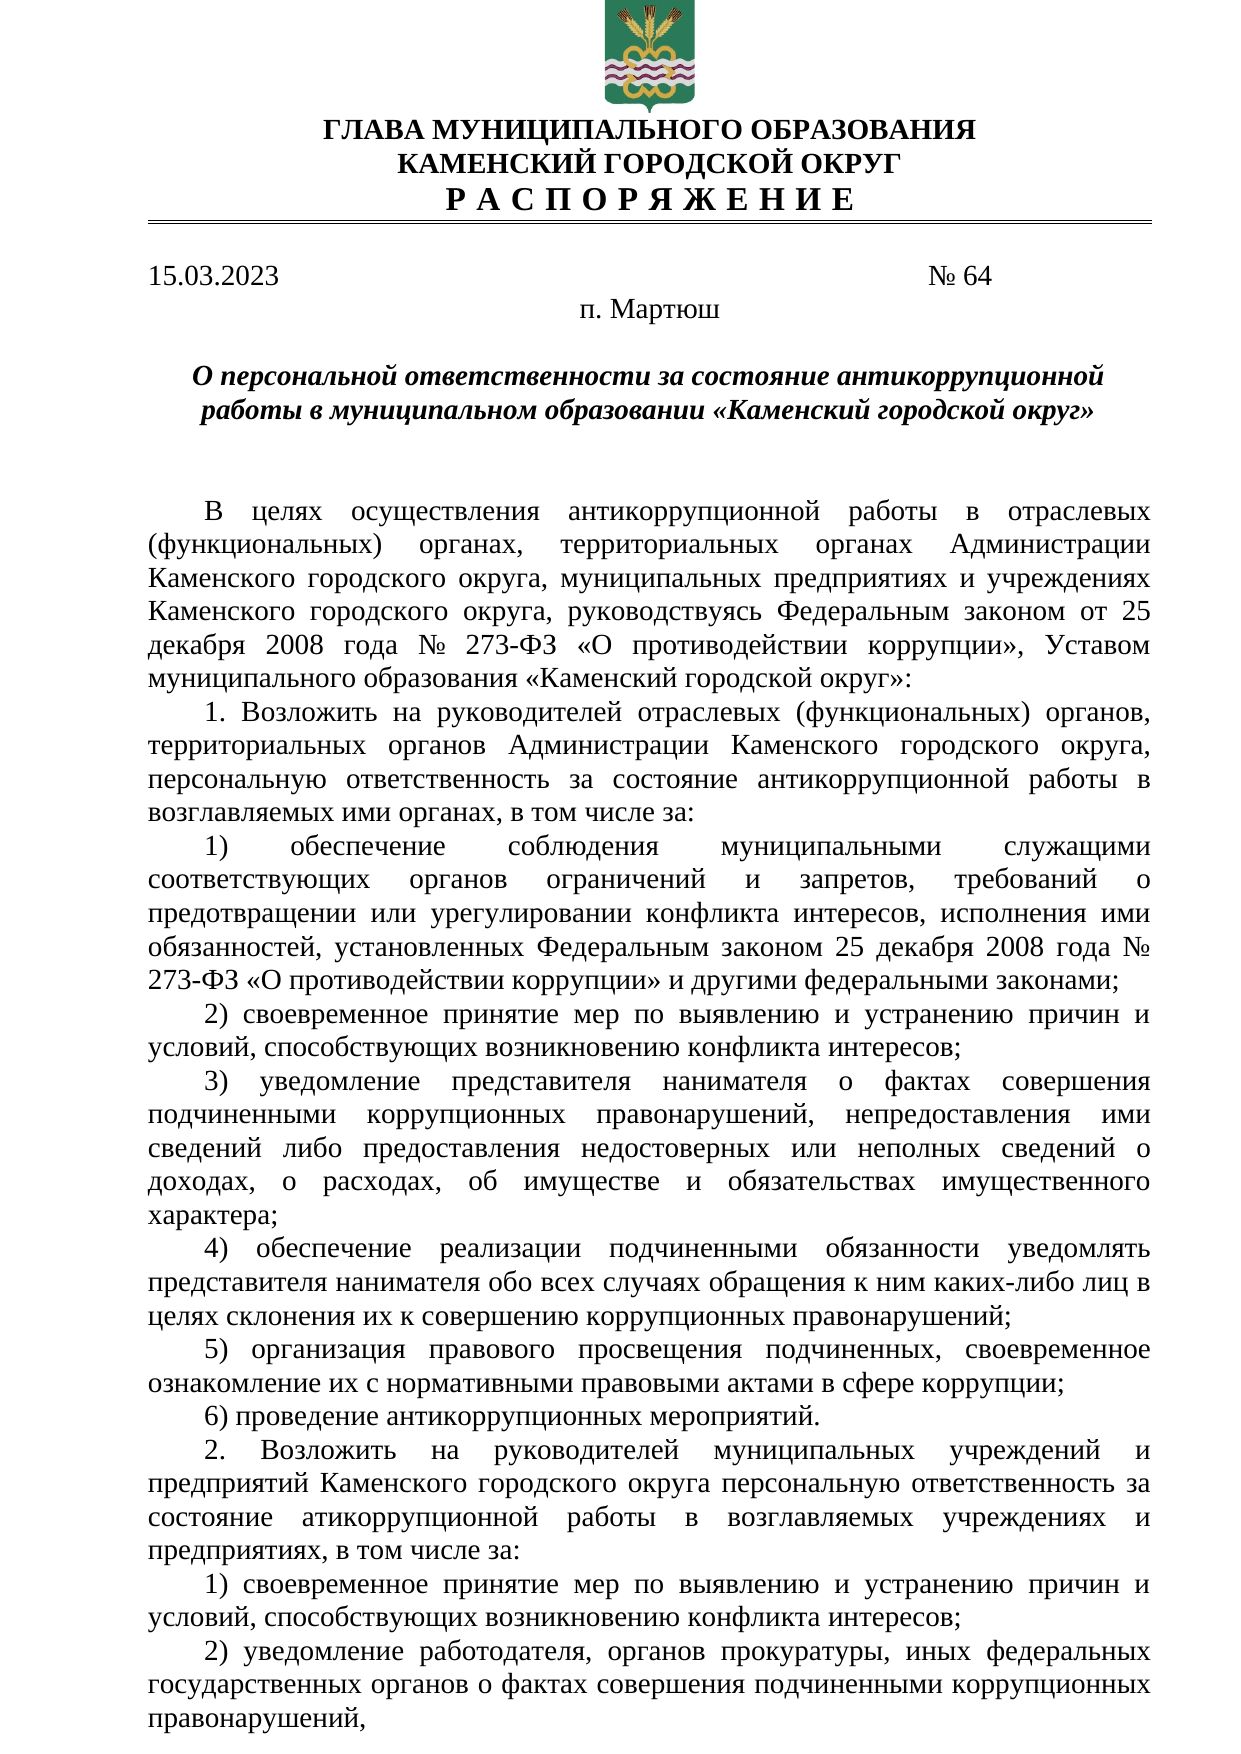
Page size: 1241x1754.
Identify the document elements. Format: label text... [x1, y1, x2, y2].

text 5) организация правового просвещения подчиненных, своевременное ознакомление их с нормативными правовыми актами в сфере коррупции; [148, 1331, 1152, 1398]
text п. Мартюш [148, 291, 1152, 325]
text 2. Возложить на руководителей муниципальных учреждений и предприятий Каменского городского округа персональную ответственность за состояние атикоррупционной работы в возглавляемых учреждениях и предприятиях, в том числе за: [148, 1432, 1152, 1566]
text 2) своевременное принятие мер по выявлению и устранению причин и условий, способствующих возникновению конфликта интересов; [148, 996, 1152, 1063]
text ГЛАВА МУНИЦИПАЛЬНОГО ОБРАЗОВАНИЯ [148, 112, 1152, 146]
text КАМЕНСКИЙ ГОРОДСКОЙ ОКРУГ [148, 146, 1152, 179]
subtitle 15.03.2023 № 64 [148, 258, 1152, 291]
text О персональной ответственности за состояние антикоррупционной работы в муниципальном образовании «Каменский городской округ» [148, 358, 1152, 426]
text 1) своевременное принятие мер по выявлению и устранению причин и условий, способствующих возникновению конфликта интересов; [148, 1566, 1152, 1633]
text 1) обеспечение соблюдения муниципальными служащими соответствующих органов ограничений и запретов, требований о предотвращении или урегулировании конфликта интересов, исполнения ими обязанностей, установленных Федеральным законом 25 декабря 2008 года № 273-ФЗ «О противодействии коррупции» и другими федеральными законами; [148, 828, 1152, 996]
text 1. Возложить на руководителей отраслевых (функциональных) органов, территориальных органов Администрации Каменского городского округа, персональную ответственность за состояние антикоррупционной работы в возглавляемых ими органах, в том числе за: [148, 694, 1152, 828]
text В целях осуществления антикоррупционной работы в отраслевых (функциональных) органах, территориальных органах Администрации Каменского городского округа, муниципальных предприятиях и учреждениях Каменского городского округа, руководствуясь Федеральным законом от 25 декабря 2008 года № 273-ФЗ «О противодействии коррупции», Уставом муниципального образования «Каменский городской округ»: [148, 493, 1152, 694]
subtitle РАСПОРЯЖЕНИЕ [148, 179, 1152, 220]
text 6) проведение антикоррупционных мероприятий. [148, 1398, 1152, 1432]
text 3) уведомление представителя нанимателя о фактах совершения подчиненными коррупционных правонарушений, непредоставления ими сведений либо предоставления недостоверных или неполных сведений о доходах, о расходах, об имуществе и обязательствах имущественного характера; [148, 1063, 1152, 1231]
text 4) обеспечение реализации подчиненными обязанности уведомлять представителя нанимателя обо всех случаях обращения к ним каких-либо лиц в целях склонения их к совершению коррупционных правонарушений; [148, 1231, 1152, 1331]
text 2) уведомление работодателя, органов прокуратуры, иных федеральных государственных органов о фактах совершения подчиненными коррупционных правонарушений, [148, 1633, 1152, 1734]
